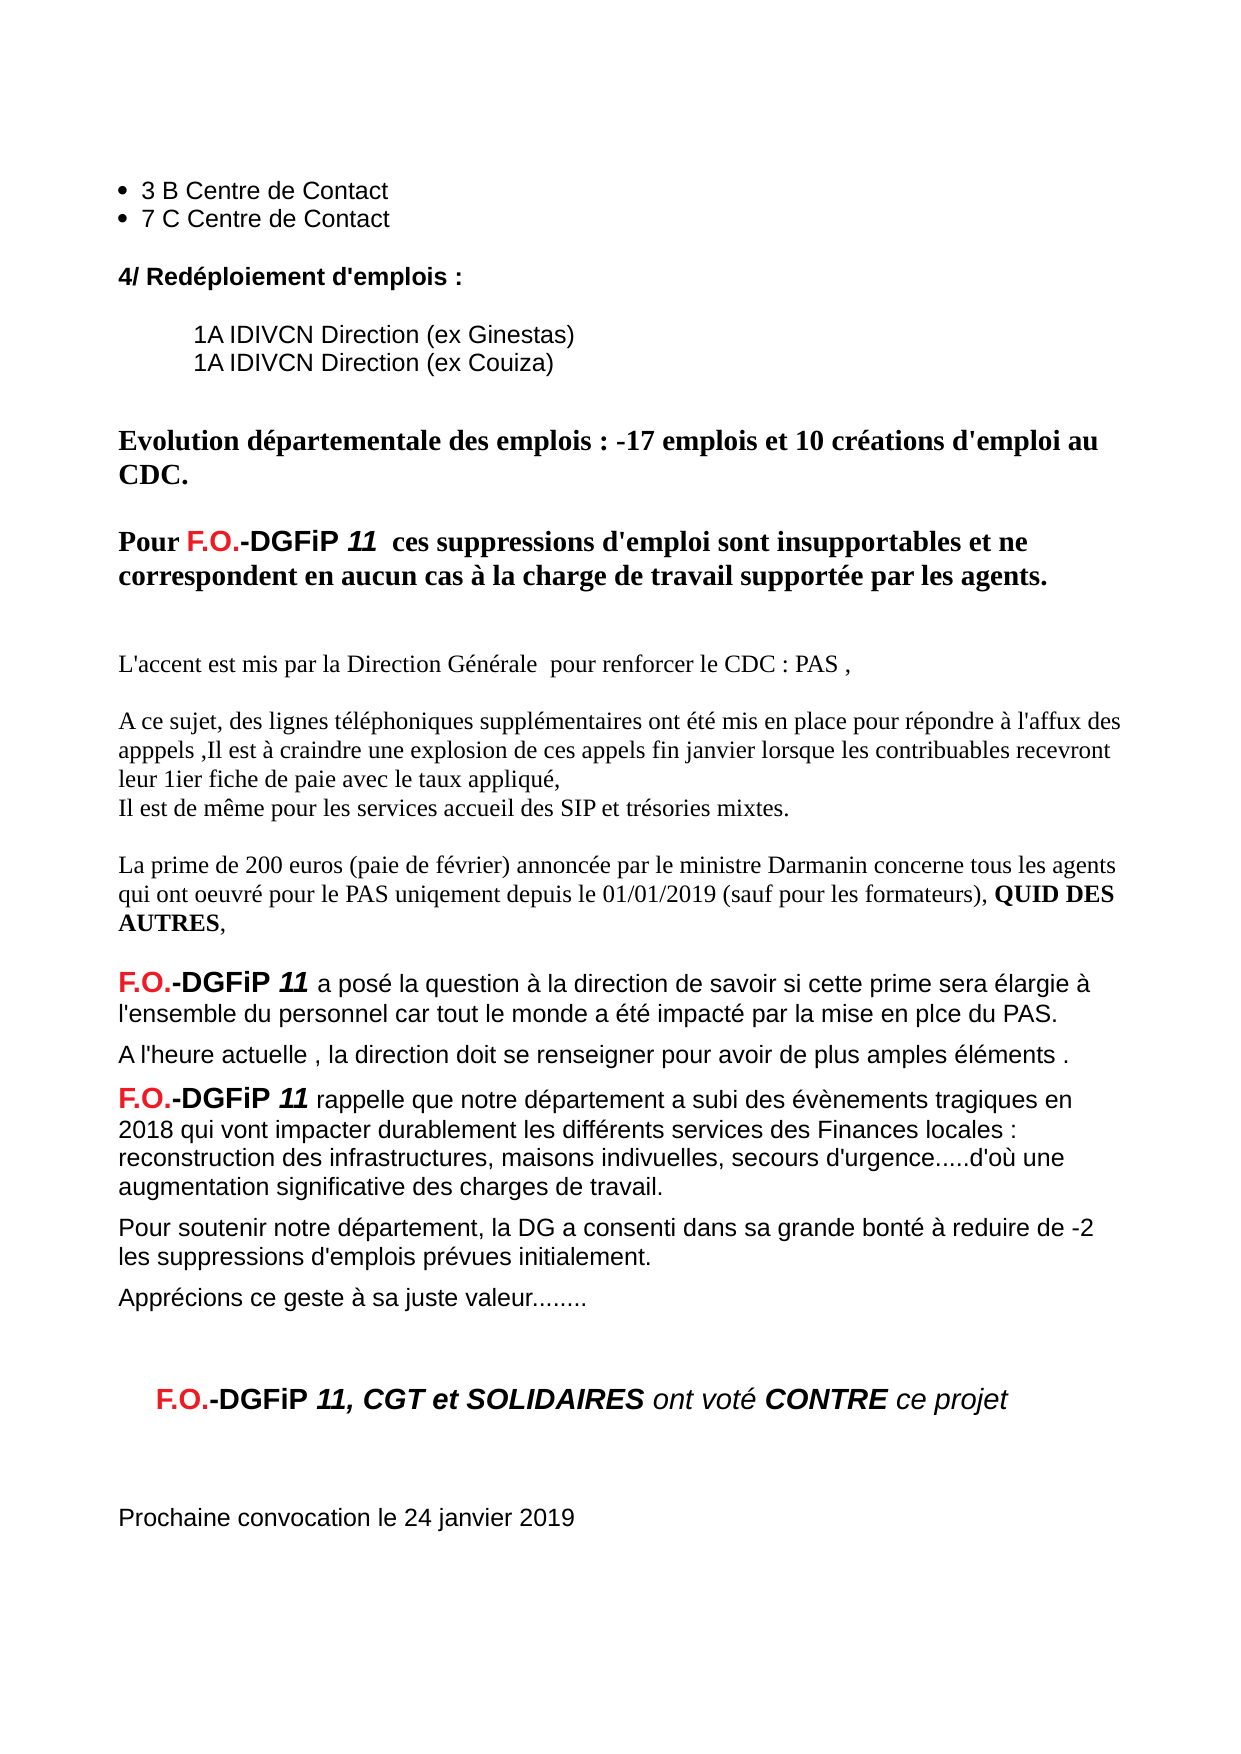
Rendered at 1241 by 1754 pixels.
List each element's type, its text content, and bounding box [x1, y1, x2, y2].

text · 7 C Centre de Contact [118, 204, 1122, 233]
text A ce sujet, des lignes téléphoniques supplémentaires ont été mis en place pour répondre à l'affux des apppels ,Il est à craindre une explosion de ces appels fin janvier lorsque les contribuables recevront leur 1ier fiche de paie avec le taux appliqué, [118, 706, 1122, 793]
text A l'heure actuelle , la direction doit se renseigner pour avoir de plus amples éléments . [118, 1040, 1122, 1069]
list F.O.-DGFiP 11, CGT et SOLIDAIRES ont voté CONTRE ce projet [148, 1382, 1122, 1416]
text F.O.-DGFiP 11 a posé la question à la direction de savoir si cette prime sera élargie à l'ensemble du personnel car tout le monde a été impacté par la mise en plce du PAS. [118, 965, 1122, 1027]
text 1A IDIVCN Direction (ex Couiza) [118, 348, 1122, 377]
text Pour soutenir notre département, la DG a consenti dans sa grande bonté à reduire de -2 les suppressions d'emplois prévues initialement. [118, 1213, 1122, 1271]
text La prime de 200 euros (paie de février) annoncée par le ministre Darmanin concerne tous les agents qui ont oeuvré pour le PAS uniqement depuis le 01/01/2019 (sauf pour les formateurs), QUID DES AUTRES, [118, 850, 1122, 936]
text 4/ Redéploiement d'emplois : [118, 262, 1122, 291]
text Prochaine convocation le 24 janvier 2019 [118, 1503, 1122, 1532]
text · 3 B Centre de Contact [118, 176, 1122, 204]
text Il est de même pour les services accueil des SIP et trésories mixtes. [118, 793, 1122, 821]
text Evolution départementale des emplois : -17 emplois et 10 créations d'emploi au CDC. [118, 423, 1122, 491]
text Pour F.O.-DGFiP 11 ces suppressions d'emploi sont insupportables et ne correspondent en aucun cas à la charge de travail supportée par les agents. [118, 524, 1122, 591]
text F.O.-DGFiP 11 rappelle que notre département a subi des évènements tragiques en 2018 qui vont impacter durablement les différents services des Finances locales : reconstruction des infrastructures, maisons indivuelles, secours d'urgence.....d'où une augmentation significative des charges de travail. [118, 1081, 1122, 1201]
text L'accent est mis par la Direction Générale pour renforcer le CDC : PAS , [118, 649, 1122, 678]
text 1A IDIVCN Direction (ex Ginestas) [118, 319, 1122, 348]
text Apprécions ce geste à sa juste valeur........ [118, 1283, 1122, 1312]
